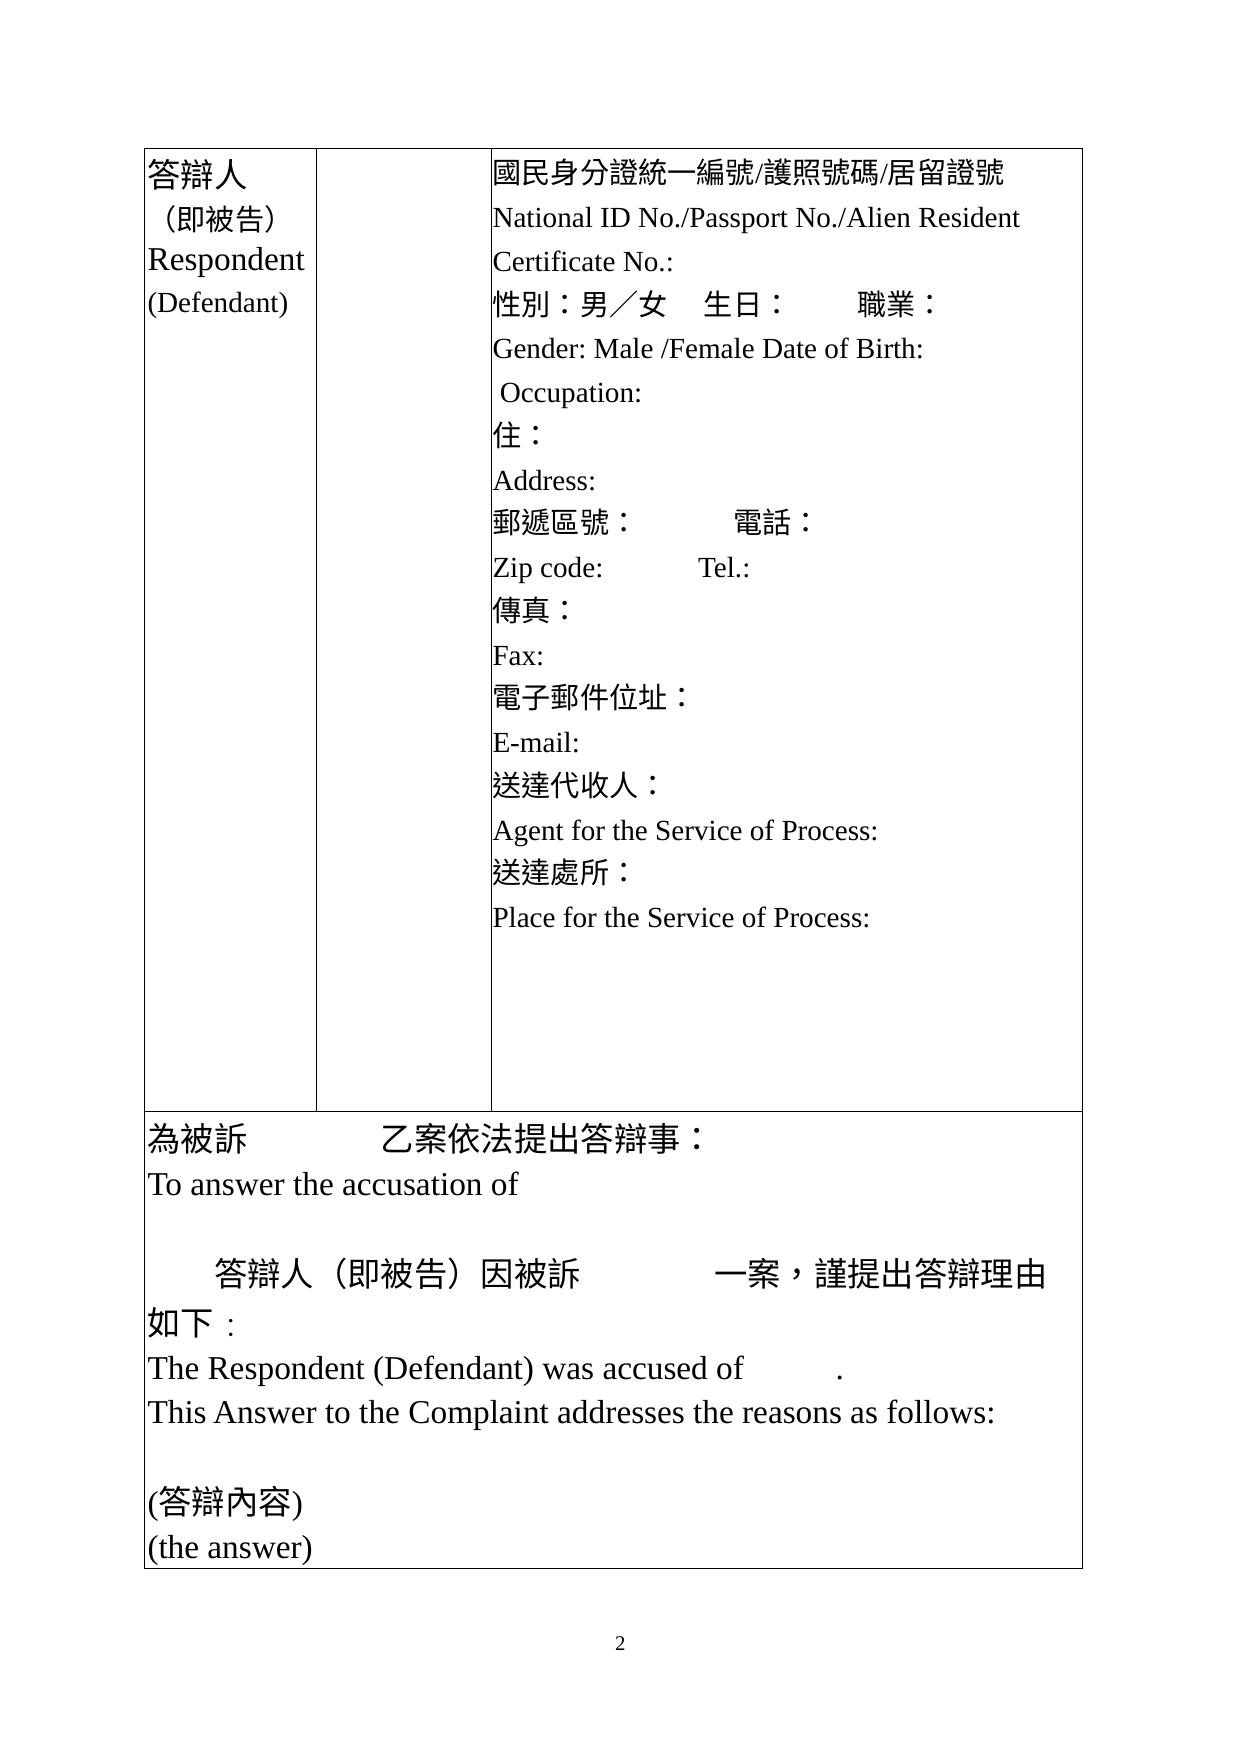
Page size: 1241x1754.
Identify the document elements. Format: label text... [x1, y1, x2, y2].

table_cell 為被訴 乙案依法提出答辯事： To answer the accusation of 答辯人（即被告）因被訴 一案，謹提出答辯理由如下﹕ The Respondent (Defendant) was accused of . This Answer to the Complaint addresses the reasons as follows: (答辯內容) (the answer) [145, 1112, 1082, 1568]
table_cell 國民身分證統一編號/護照號碼/居留證號 National ID No./Passport No./Alien Resident Certificate No.: 性別：男／女 生日： 職業： Gender: Male /Female Date of Birth: Occupation: 住： Address: 郵遞區號： 電話： Zip code: Tel.: 傳真： Fax: 電子郵件位址： E-mail: 送達代收人： Agent for the Service of Process: 送達處所： Place for the Service of Process: [492, 149, 1082, 1111]
table_cell [317, 149, 491, 1111]
table_cell 答辯人 （即被告） Respondent (Defendant) [145, 149, 316, 1111]
